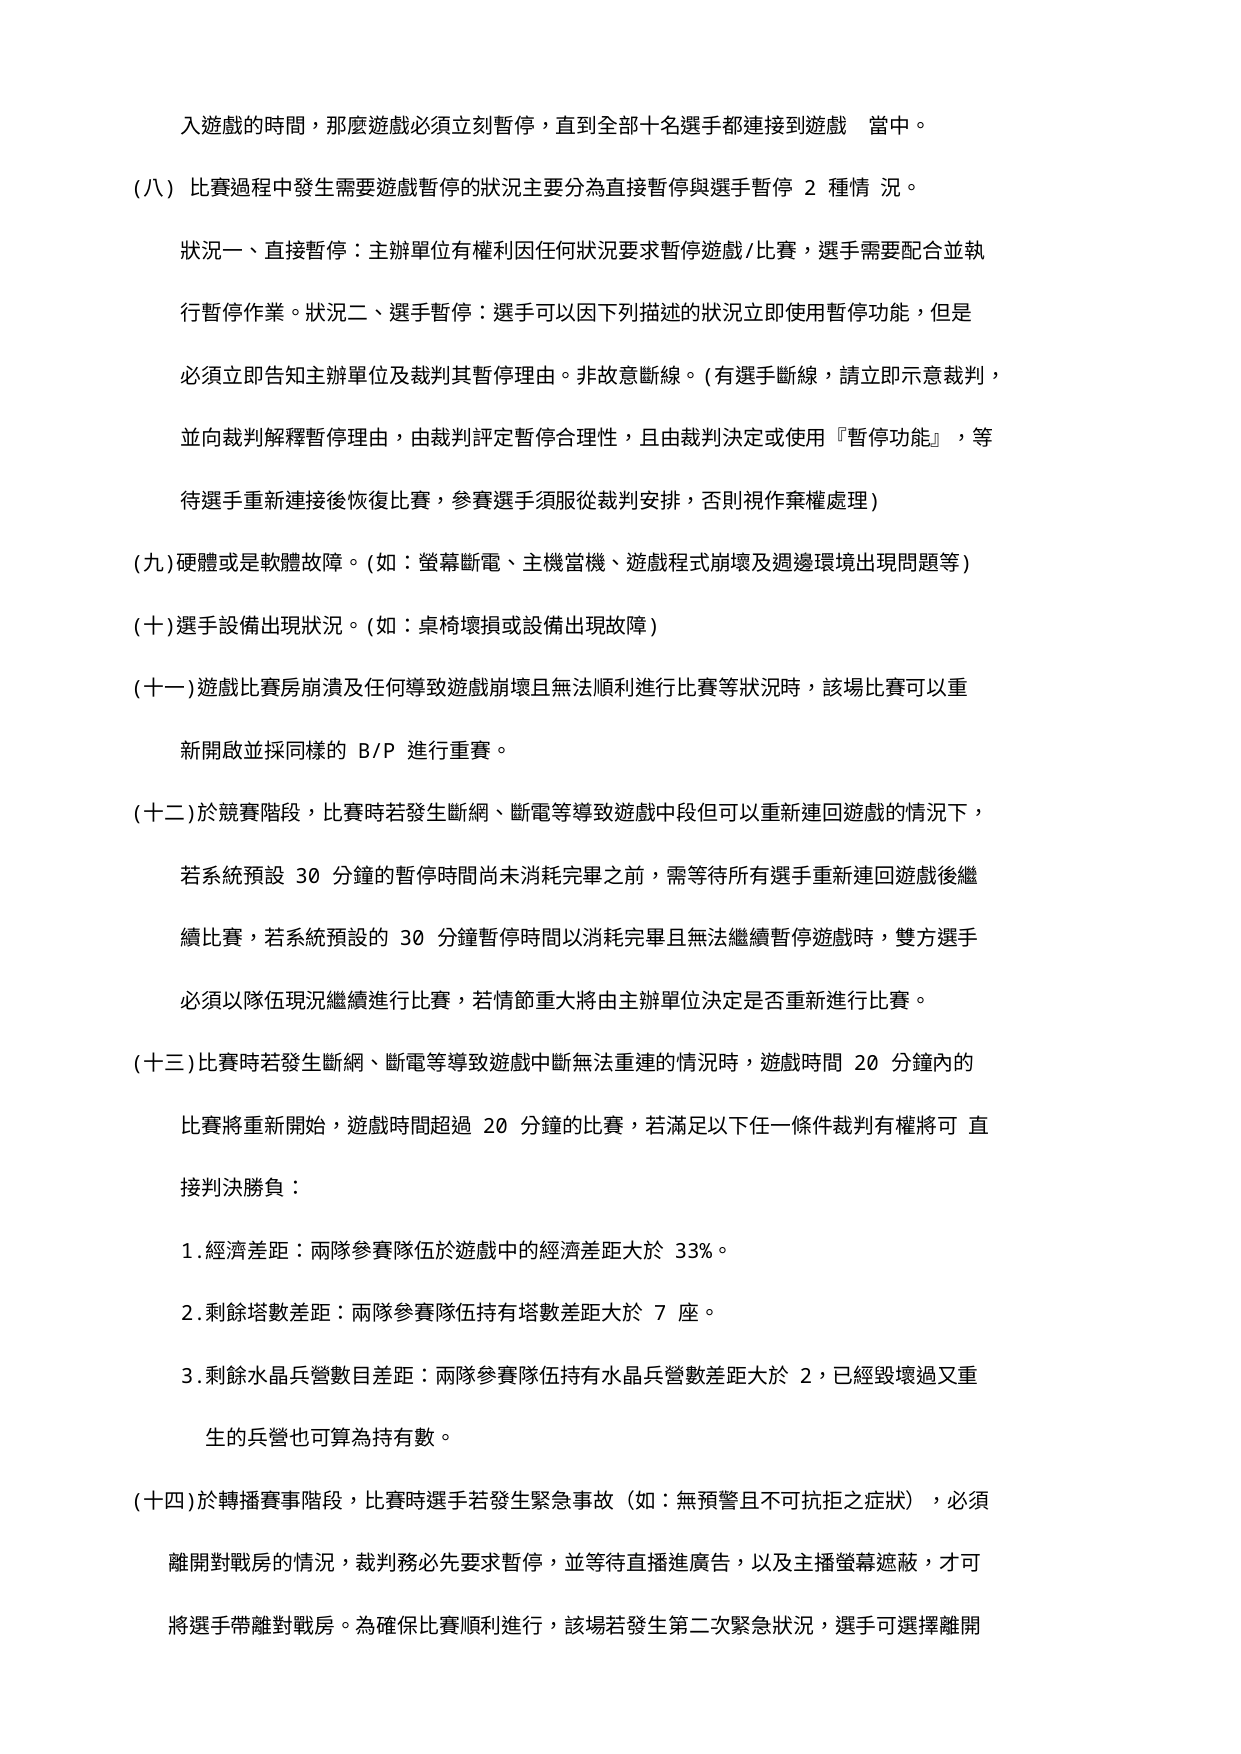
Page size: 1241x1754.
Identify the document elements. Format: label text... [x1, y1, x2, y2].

text 續比賽，若系統預設的 30 分鐘暫停時間以消耗完畢且無法繼續暫停遊戲時，雙方選手 [118, 895, 1137, 957]
text 待選手重新連接後恢復比賽，參賽選手須服從裁判安排，否則視作棄權處理) [118, 457, 1137, 520]
text 生的兵營也可算為持有數。 [118, 1395, 1137, 1457]
text (十二)於競賽階段，比賽時若發生斷網、斷電等導致遊戲中段但可以重新連回遊戲的情況下， [118, 770, 1137, 832]
text 必須立即告知主辦單位及裁判其暫停理由。非故意斷線。(有選手斷線，請立即示意裁判， [118, 332, 1137, 395]
text 若系統預設 30 分鐘的暫停時間尚未消耗完畢之前，需等待所有選手重新連回遊戲後繼 [118, 832, 1137, 895]
text 將選手帶離對戰房。為確保比賽順利進行，該場若發生第二次緊急狀況，選手可選擇離開 [118, 1582, 1137, 1645]
text 必須以隊伍現況繼續進行比賽，若情節重大將由主辦單位決定是否重新進行比賽。 [118, 957, 1137, 1020]
text (十四)於轉播賽事階段，比賽時選手若發生緊急事故（如：無預警且不可抗拒之症狀），必須 [118, 1457, 1137, 1520]
text 接判決勝負： [118, 1145, 1137, 1207]
text 離開對戰房的情況，裁判務必先要求暫停，並等待直播進廣告，以及主播螢幕遮蔽，才可 [118, 1520, 1137, 1582]
text (十一)遊戲比賽房崩潰及任何導致遊戲崩壞且無法順利進行比賽等狀況時，該場比賽可以重 [118, 645, 1137, 707]
text (十)選手設備出現狀況。(如：桌椅壞損或設備出現故障) [118, 582, 1137, 645]
text 1.經濟差距：兩隊參賽隊伍於遊戲中的經濟差距大於 33%。 [118, 1207, 1137, 1270]
text 比賽將重新開始，遊戲時間超過 20 分鐘的比賽，若滿足以下任一條件裁判有權將可 直 [118, 1082, 1137, 1145]
text (十三)比賽時若發生斷網、斷電等導致遊戲中斷無法重連的情況時，遊戲時間 20 分鐘內的 [118, 1020, 1137, 1082]
text (八) 比賽過程中發生需要遊戲暫停的狀況主要分為直接暫停與選手暫停 2 種情 況。 [118, 145, 1137, 207]
text 並向裁判解釋暫停理由，由裁判評定暫停合理性，且由裁判決定或使用『暫停功能』，等 [118, 395, 1137, 457]
text 入遊戲的時間，那麼遊戲必須立刻暫停，直到全部十名選手都連接到遊戲 當中。 [118, 82, 1137, 145]
text (九)硬體或是軟體故障。(如：螢幕斷電、主機當機、遊戲程式崩壞及週邊環境出現問題等) [118, 520, 1137, 582]
text 3.剩餘水晶兵營數目差距：兩隊參賽隊伍持有水晶兵營數差距大於 2，已經毀壞過又重 [118, 1332, 1137, 1395]
text 狀況一、直接暫停：主辦單位有權利因任何狀況要求暫停遊戲/比賽，選手需要配合並執 [118, 207, 1137, 270]
text 2.剩餘塔數差距：兩隊參賽隊伍持有塔數差距大於 7 座。 [118, 1270, 1137, 1332]
text 行暫停作業。狀況二、選手暫停：選手可以因下列描述的狀況立即使用暫停功能，但是 [118, 270, 1137, 332]
text 新開啟並採同樣的 B/P 進行重賽。 [118, 707, 1137, 770]
